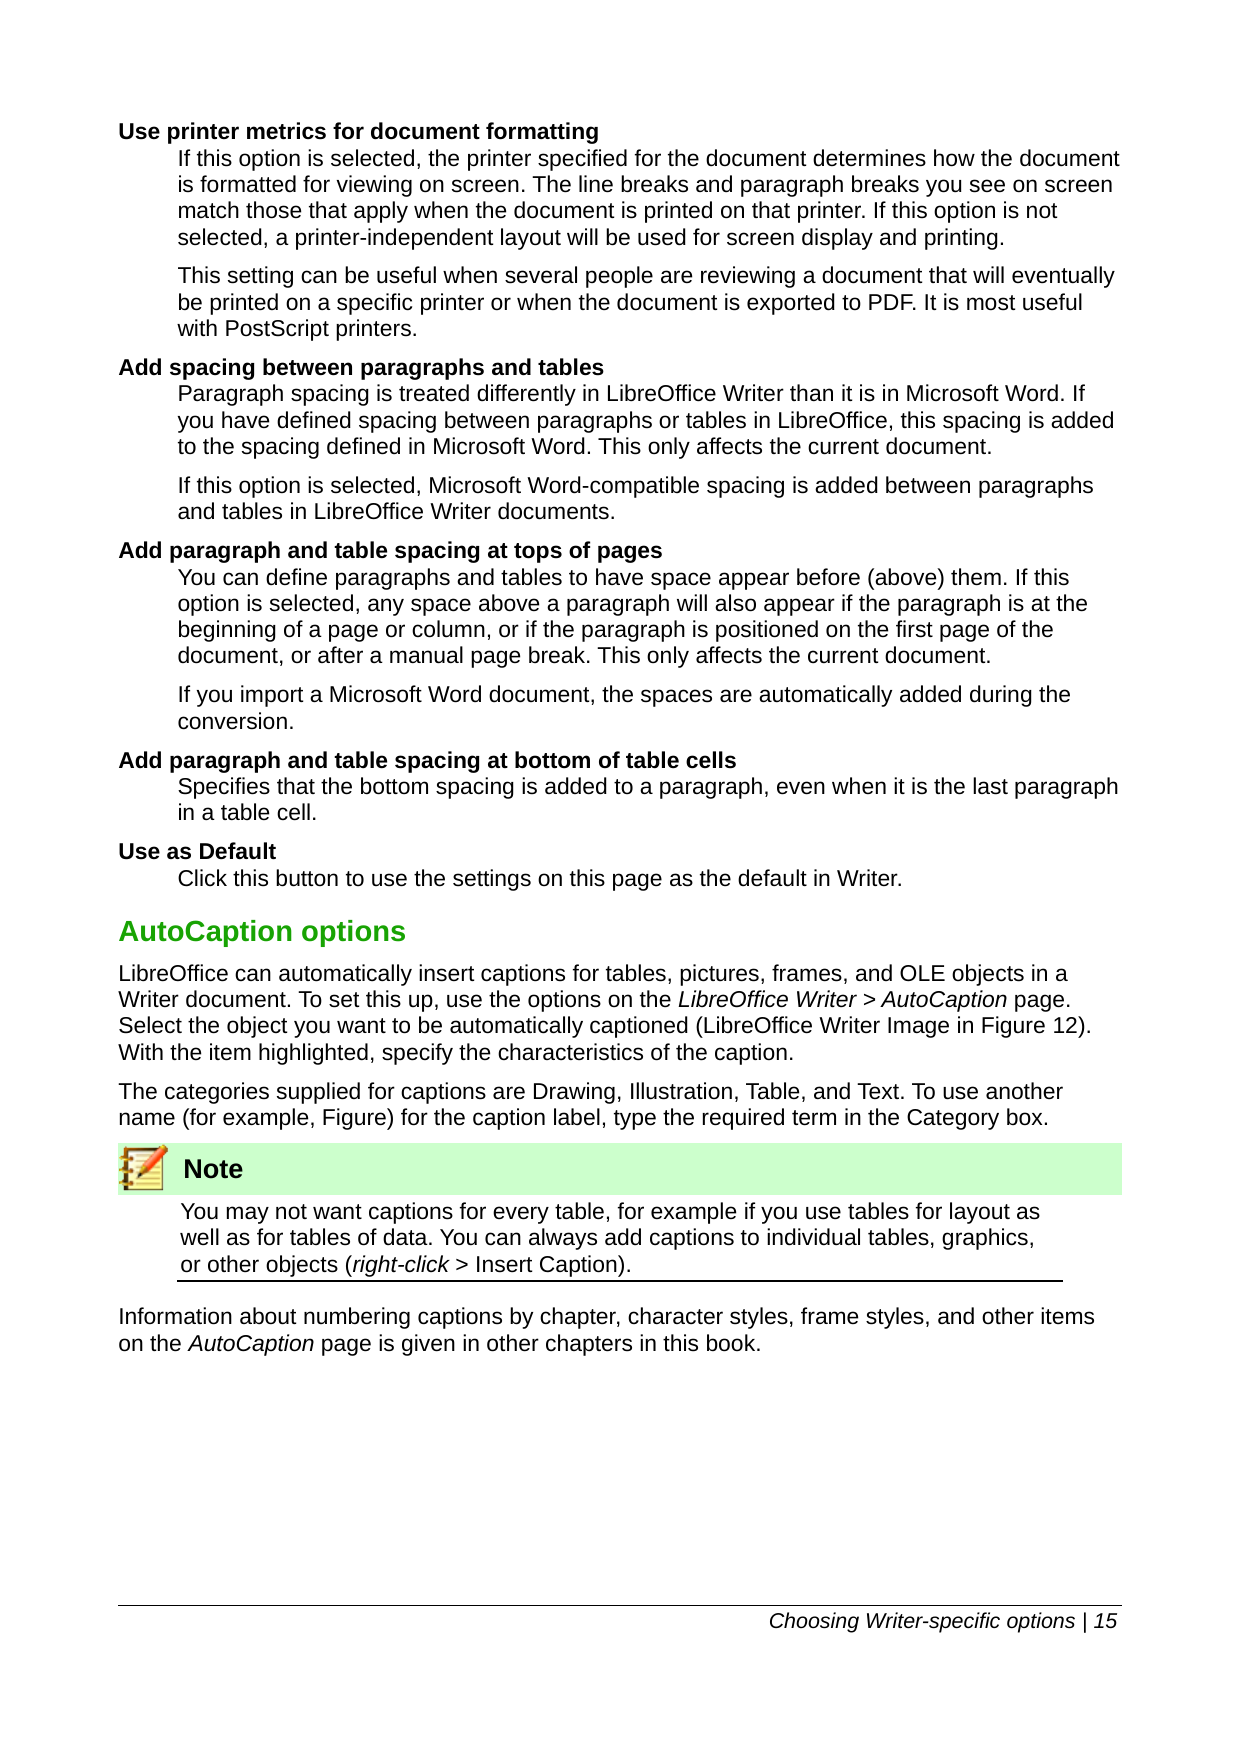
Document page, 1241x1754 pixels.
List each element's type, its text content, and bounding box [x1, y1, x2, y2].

text This setting can be useful when several people are reviewing a document that will eventually be printed on a specific printer or when the document is exported to PDF. It is most useful with PostScript printers. [177, 262, 1122, 341]
text Use as Default [118, 838, 1122, 864]
text The categories supplied for captions are Drawing, Illustration, Table, and Text. To use another name (for example, Figure) for the caption label, type the required term in the Category box. [118, 1078, 1122, 1130]
text Click this button to use the settings on this page as the default in Writer. [177, 864, 1122, 891]
text You may not want captions for every table, for example if you use tables for layout as well as for tables of data. You can always add captions to individual tables, graphics, or other objects (right-click > Insert Caption). [177, 1195, 1063, 1280]
picture [119, 1143, 170, 1194]
text You can define paragraphs and tables to have space appear before (above) them. If this option is selected, any space above a paragraph will also appear if the paragraph is at the beginning of a page or column, or if the paragraph is positioned on the first page of the document, or after a manual page break. This only affects the current document. [177, 563, 1122, 669]
text Add paragraph and table spacing at tops of pages [118, 537, 1122, 563]
text Use printer metrics for document formatting [118, 118, 1122, 144]
text LibreOffice can automatically insert captions for tables, pictures, frames, and OLE objects in a Writer document. To set this up, use the options on the LibreOffice Writer > AutoCaption page. Select the object you want to be automatically captioned (LibreOffice Writer Image in Figure 12). With the item highlighted, specify the characteristics of the caption. [118, 960, 1122, 1065]
text If you import a Microsoft Word document, the spaces are automatically added during the conversion. [177, 681, 1122, 734]
text Add spacing between paragraphs and tables [118, 354, 1122, 380]
subtitle AutoCaption options [118, 914, 1122, 948]
text Information about numbering captions by chapter, character styles, frame styles, and other items on the AutoCaption page is given in other chapters in this book. [118, 1303, 1122, 1356]
text If this option is selected, Microsoft Word-compatible spacing is added between paragraphs and tables in LibreOffice Writer documents. [177, 472, 1122, 524]
text Add paragraph and table spacing at bottom of table cells [118, 747, 1122, 773]
subtitle Note [118, 1143, 1122, 1195]
text Specifies that the bottom spacing is added to a paragraph, even when it is the last paragraph in a table cell. [177, 773, 1122, 826]
text If this option is selected, the printer specified for the document determines how the document is formatted for viewing on screen. The line breaks and paragraph breaks you see on screen match those that apply when the document is printed on that printer. If this option is not selected, a printer-independent layout will be used for screen display and printing. [177, 144, 1122, 250]
text Paragraph spacing is treated differently in LibreOffice Writer than it is in Microsoft Word. If you have defined spacing between paragraphs or tables in LibreOffice, this spacing is added to the spacing defined in Microsoft Word. This only affects the current document. [177, 380, 1122, 459]
